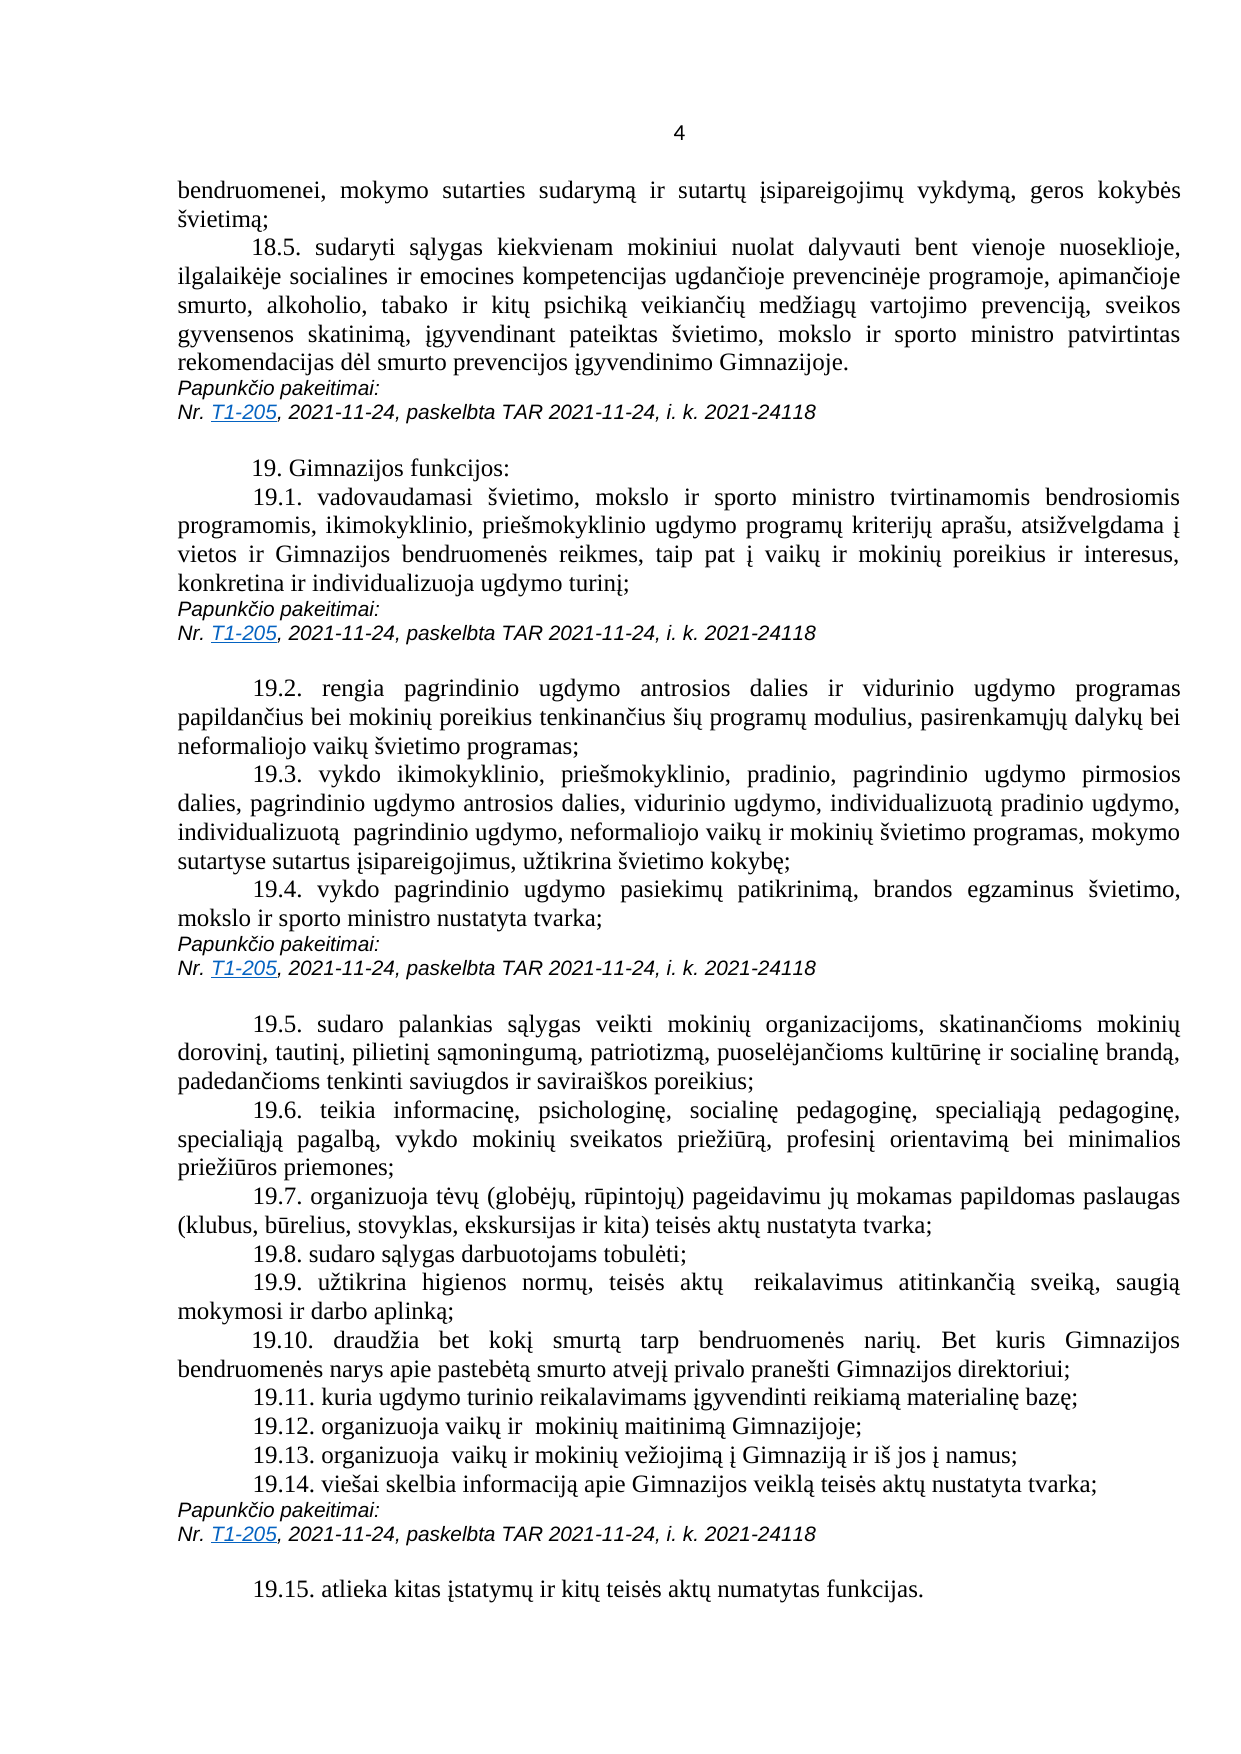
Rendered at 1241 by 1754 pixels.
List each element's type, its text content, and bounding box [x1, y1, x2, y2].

text 19. Gimnazijos funkcijos: [177, 453, 1181, 482]
text Nr. T1-205, 2021-11-24, paskelbta TAR 2021-11-24, i. k. 2021-24118 [177, 621, 1181, 644]
text Papunkčio pakeitimai: [177, 597, 1181, 621]
text 19.7. organizuoja tėvų (globėjų, rūpintojų) pageidavimu jų mokamas papildomas paslaugas (klubus, būrelius, stovyklas, ekskursijas ir kita) teisės aktų nustatyta tvarka; [177, 1181, 1181, 1239]
text Papunkčio pakeitimai: [177, 376, 1181, 400]
text 19.4. vykdo pagrindinio ugdymo pasiekimų patikrinimą, brandos egzaminus švietimo, mokslo ir sporto ministro nustatyta tvarka; [177, 874, 1181, 932]
text bendruomenei, mokymo sutarties sudarymą ir sutartų įsipareigojimų vykdymą, geros kokybės švietimą; [177, 175, 1181, 232]
text 19.1. vadovaudamasi švietimo, mokslo ir sporto ministro tvirtinamomis bendrosiomis programomis, ikimokyklinio, priešmokyklinio ugdymo programų kriterijų aprašu, atsižvelgdama į vietos ir Gimnazijos bendruomenės reikmes, taip pat į vaikų ir mokinių poreikius ir interesus, konkretina ir individualizuoja ugdymo turinį; [177, 482, 1181, 597]
text 19.15. atlieka kitas įstatymų ir kitų teisės aktų numatytas funkcijas. [177, 1574, 1181, 1603]
text Papunkčio pakeitimai: [177, 1497, 1181, 1521]
text 19.10. draudžia bet kokį smurtą tarp bendruomenės narių. Bet kuris Gimnazijos bendruomenės narys apie pastebėtą smurto atvejį privalo pranešti Gimnazijos direktoriui; [177, 1325, 1181, 1382]
text Papunkčio pakeitimai: [177, 932, 1181, 956]
text 19.6. teikia informacinę, psichologinę, socialinę pedagoginę, specialiąją pedagoginę, specialiąją pagalbą, vykdo mokinių sveikatos priežiūrą, profesinį orientavimą bei minimalios priežiūros priemones; [177, 1095, 1181, 1181]
text 19.11. kuria ugdymo turinio reikalavimams įgyvendinti reikiamą materialinę bazę; [177, 1382, 1181, 1411]
text Nr. T1-205, 2021-11-24, paskelbta TAR 2021-11-24, i. k. 2021-24118 [177, 400, 1181, 424]
text Nr. T1-205, 2021-11-24, paskelbta TAR 2021-11-24, i. k. 2021-24118 [177, 1521, 1181, 1545]
text 19.12. organizuoja vaikų ir mokinių maitinimą Gimnazijoje; [177, 1411, 1181, 1440]
text 19.8. sudaro sąlygas darbuotojams tobulėti; [177, 1239, 1181, 1267]
text 19.3. vykdo ikimokyklinio, priešmokyklinio, pradinio, pagrindinio ugdymo pirmosios dalies, pagrindinio ugdymo antrosios dalies, vidurinio ugdymo, individualizuotą pradinio ugdymo, individualizuotą pagrindinio ugdymo, neformaliojo vaikų ir mokinių švietimo programas, mokymo sutartyse sutartus įsipareigojimus, užtikrina švietimo kokybę; [177, 759, 1181, 874]
text 18.5. sudaryti sąlygas kiekvienam mokiniui nuolat dalyvauti bent vienoje nuoseklioje, ilgalaikėje socialines ir emocines kompetencijas ugdančioje prevencinėje programoje, apimančioje smurto, alkoholio, tabako ir kitų psichiką veikiančių medžiagų vartojimo prevenciją, sveikos gyvensenos skatinimą, įgyvendinant pateiktas švietimo, mokslo ir sporto ministro patvirtintas rekomendacijas dėl smurto prevencijos įgyvendinimo Gimnazijoje. [177, 232, 1181, 376]
text 19.13. organizuoja vaikų ir mokinių vežiojimą į Gimnaziją ir iš jos į namus; [177, 1440, 1181, 1469]
text 19.14. viešai skelbia informaciją apie Gimnazijos veiklą teisės aktų nustatyta tvarka; [177, 1469, 1181, 1497]
text 19.2. rengia pagrindinio ugdymo antrosios dalies ir vidurinio ugdymo programas papildančius bei mokinių poreikius tenkinančius šių programų modulius, pasirenkamųjų dalykų bei neformaliojo vaikų švietimo programas; [177, 673, 1181, 759]
text 19.9. užtikrina higienos normų, teisės aktų reikalavimus atitinkančią sveiką, saugią mokymosi ir darbo aplinką; [177, 1267, 1181, 1325]
text Nr. T1-205, 2021-11-24, paskelbta TAR 2021-11-24, i. k. 2021-24118 [177, 956, 1181, 980]
text 19.5. sudaro palankias sąlygas veikti mokinių organizacijoms, skatinančioms mokinių dorovinį, tautinį, pilietinį sąmoningumą, patriotizmą, puoselėjančioms kultūrinę ir socialinę brandą, padedančioms tenkinti saviugdos ir saviraiškos poreikius; [177, 1009, 1181, 1095]
